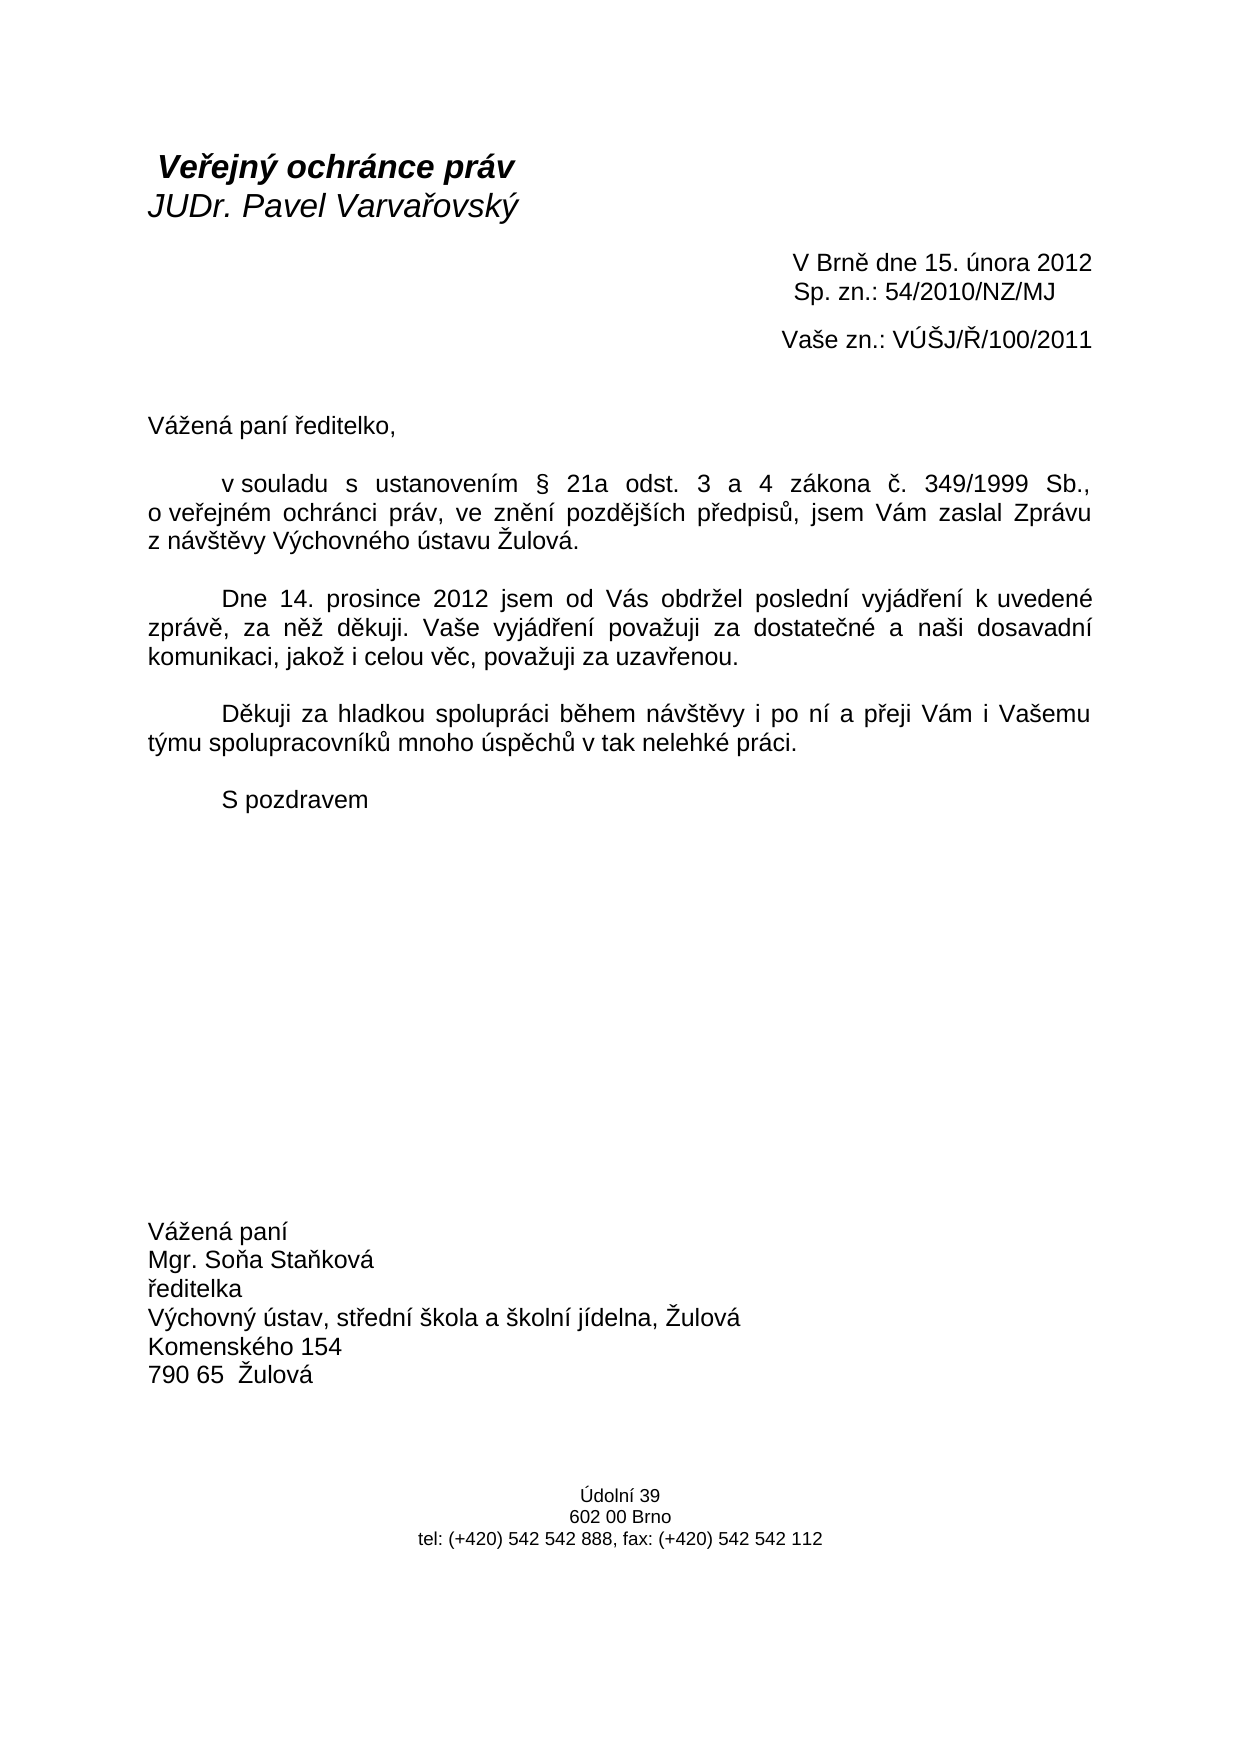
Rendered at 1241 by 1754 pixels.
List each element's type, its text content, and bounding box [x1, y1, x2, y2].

text Mgr. Soňa Staňková [148, 1245, 1093, 1274]
text v souladu s ustanovením § 21a odst. 3 a 4 zákona č. 349/1999 Sb., o veřejném ochránci práv, ve znění pozdějších předpisů, jsem Vám zaslal Zprávu z návštěvy Výchovného ústavu Žulová. [148, 469, 1093, 555]
text Komenského 154 [148, 1331, 1093, 1360]
text Vážená paní [148, 1216, 1093, 1245]
text S pozdravem [148, 785, 1093, 814]
text Dne 14. prosince 2012 jsem od Vás obdržel poslední vyjádření k uvedené zprávě, za něž děkuji. Vaše vyjádření považuji za dostatečné a naši dosavadní komunikaci, jakož i celou věc, považuji za uzavřenou. [148, 584, 1093, 670]
text 602 00 Brno [148, 1506, 1093, 1528]
text Vážená paní ředitelko, [148, 411, 1093, 440]
text tel: (+420) 542 542 888, fax: (+420) 542 542 112 [148, 1528, 1093, 1549]
text Děkuji za hladkou spolupráci během návštěvy i po ní a přeji Vám i Vašemu týmu spolupracovníků mnoho úspěchů v tak nelehké práci. [148, 699, 1093, 756]
text JUDr. Pavel Varvařovský [148, 186, 1093, 224]
subtitle Veřejný ochránce práv [148, 148, 1093, 186]
text 790 65 Žulová [148, 1360, 1093, 1389]
text Údolní 39 [148, 1485, 1093, 1506]
text V Brně dne 15. února 2012 [148, 248, 1093, 277]
text Sp. zn.: 54/2010/NZ/MJ [148, 277, 1093, 306]
text Vaše zn.: VÚŠJ/Ř/100/2011 [148, 325, 1093, 354]
text ředitelka [148, 1274, 1093, 1303]
text Výchovný ústav, střední škola a školní jídelna, Žulová [148, 1303, 1093, 1331]
